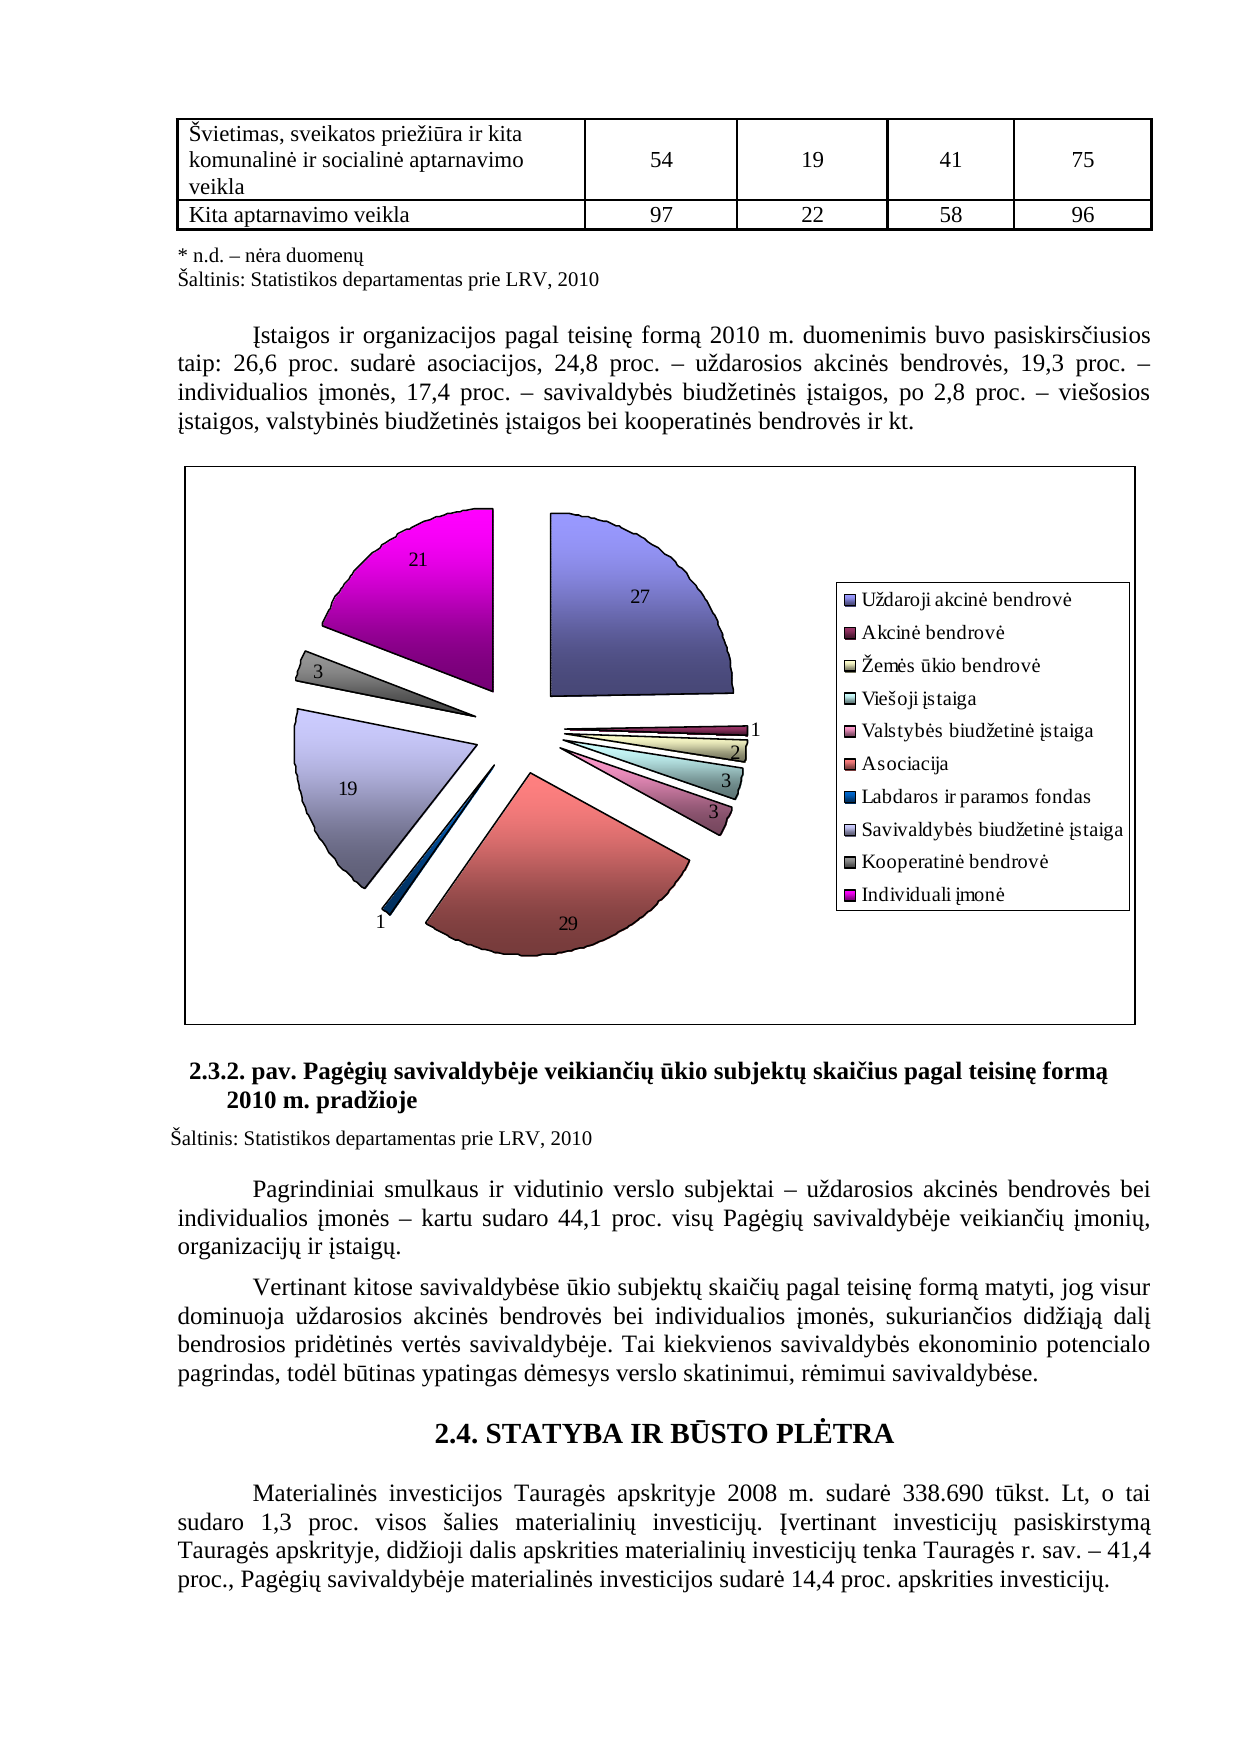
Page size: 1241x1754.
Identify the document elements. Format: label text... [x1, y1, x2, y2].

table_cell 19 [738, 120, 886, 199]
table_cell 54 [586, 120, 736, 199]
text Įstaigos ir organizacijos pagal teisinę formą 2010 m. duomenimis buvo pasiskirsčiusios taip: 26,6 proc. sudarė asociacijos, 24,8 proc. – uždarosios akcinės bendrovės, 19,3 proc. –individualios įmonės, 17,4 proc. – savivaldybės biudžetinės įstaigos, po 2,8 proc. – viešosios įstaigos, valstybinės biudžetinės įstaigos bei kooperatinės bendrovės ir kt. [177, 320, 1152, 435]
text 2.4. STATYBA IR BŪSTO PLĖTRA [177, 1416, 1152, 1449]
text Vertinant kitose savivaldybėse ūkio subjektų skaičių pagal teisinę formą matyti, jog visur dominuoja uždarosios akcinės bendrovės bei individualios įmonės, sukuriančios didžiąją dalį bendrosios pridėtinės vertės savivaldybėje. Tai kiekvienos savivaldybės ekonominio potencialo pagrindas, todėl būtinas ypatingas dėmesys verslo skatinimui, rėmimui savivaldybėse. [177, 1272, 1152, 1387]
table_cell 96 [1015, 201, 1150, 228]
table_cell Švietimas, sveikatos priežiūra ir kita komunalinė ir socialinė aptarnavimo veikla [179, 120, 584, 199]
text * n.d. – nėra duomenų [177, 243, 1152, 267]
table_cell 41 [889, 120, 1013, 199]
table_cell 22 [738, 201, 886, 228]
table_cell Kita aptarnavimo veikla [179, 201, 584, 228]
table_cell 75 [1015, 120, 1150, 199]
text Pagrindiniai smulkaus ir vidutinio verslo subjektai – uždarosios akcinės bendrovės bei individualios įmonės – kartu sudaro 44,1 proc. visų Pagėgių savivaldybėje veikiančių įmonių, organizacijų ir įstaigų. [177, 1174, 1152, 1260]
table_cell 97 [586, 201, 736, 228]
text Šaltinis: Statistikos departamentas prie LRV, 2010 [170, 1126, 1152, 1150]
text Materialinės investicijos Tauragės apskrityje 2008 m. sudarė 338.690 tūkst. Lt, o tai sudaro 1,3 proc. visos šalies materialinių investicijų. Įvertinant investicijų pasiskirstymą Tauragės apskrityje, didžioji dalis apskrities materialinių investicijų tenka Tauragės r. sav. – 41,4 proc., Pagėgių savivaldybėje materialinės investicijos sudarė 14,4 proc. apskrities investicijų. [177, 1478, 1152, 1593]
text 2.3.2. pav. Pagėgių savivaldybėje veikiančių ūkio subjektų skaičius pagal teisinę formą 2010 m. pradžioje [189, 1056, 1152, 1114]
text Šaltinis: Statistikos departamentas prie LRV, 2010 [177, 267, 1152, 291]
table_cell 58 [889, 201, 1013, 228]
